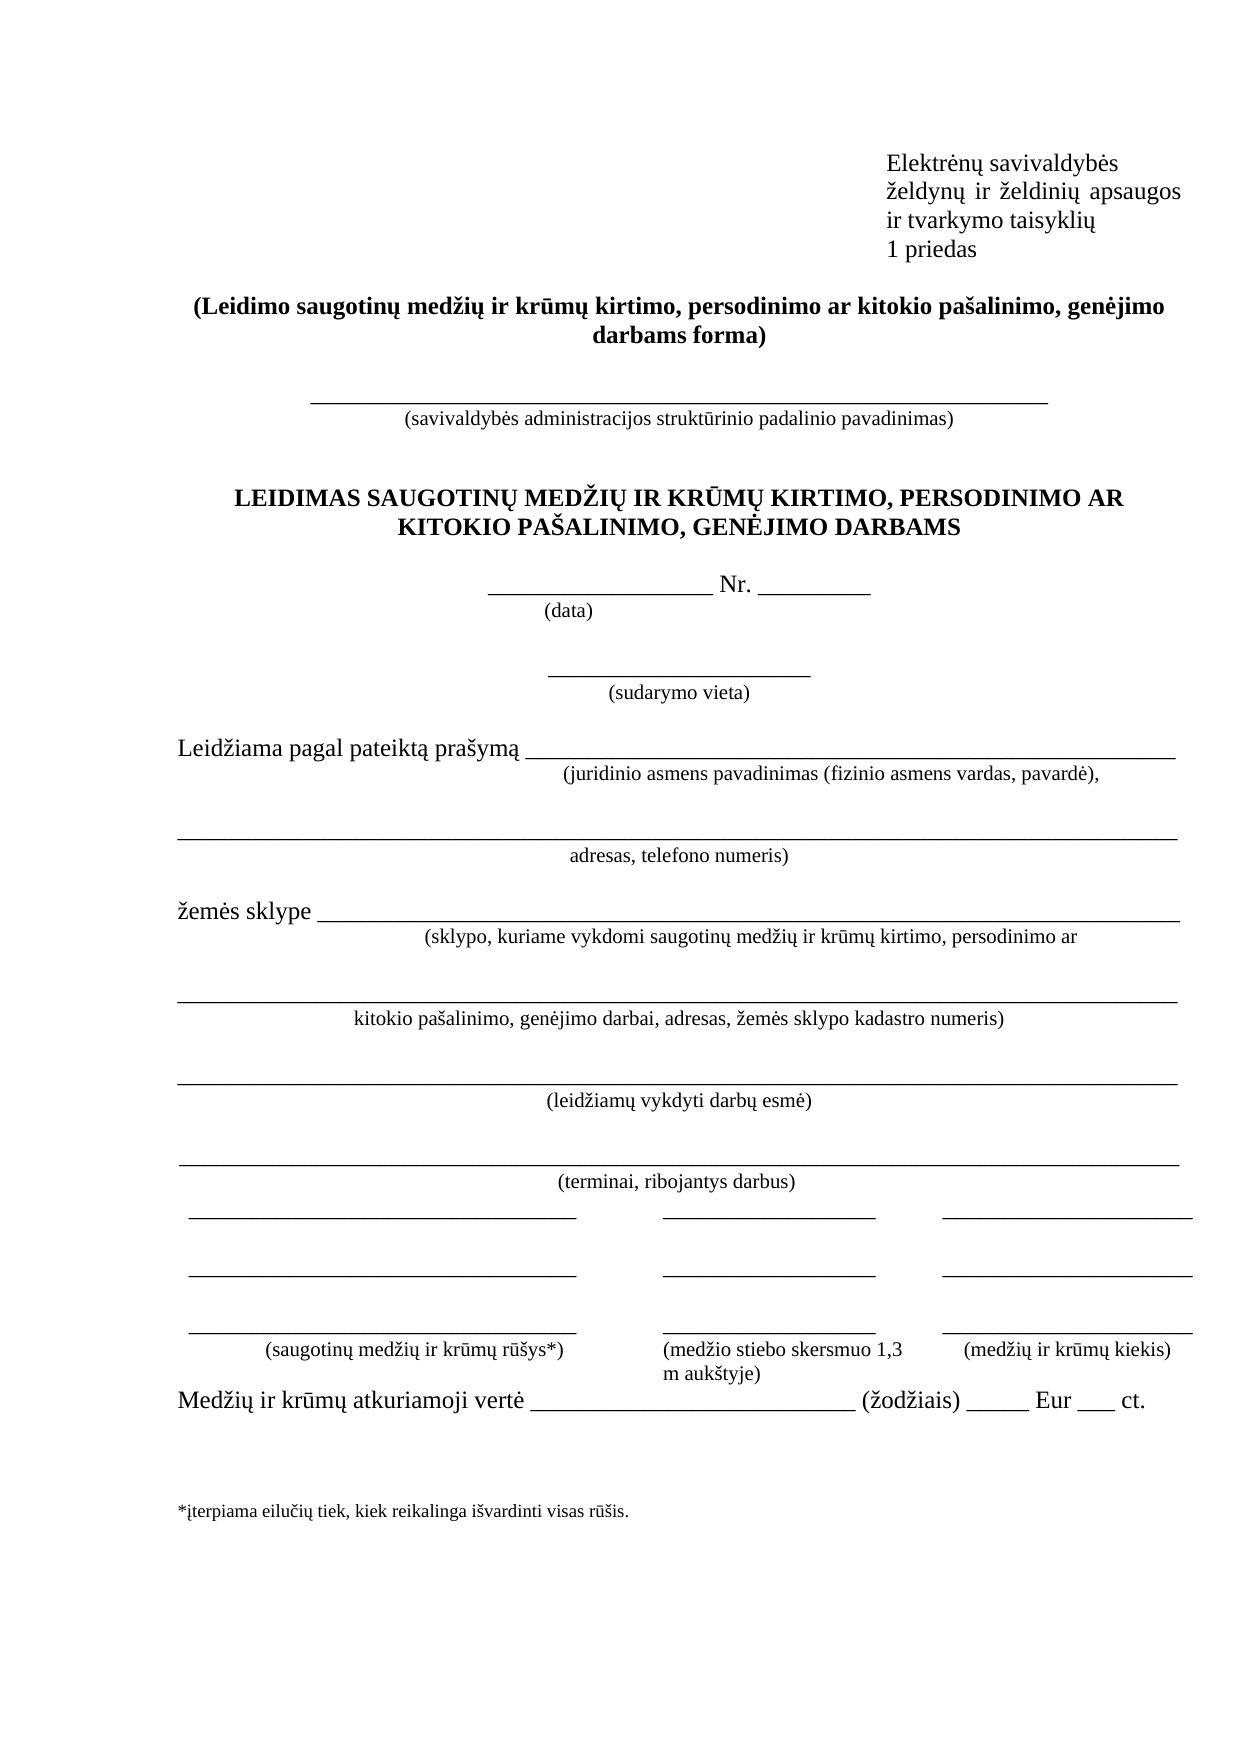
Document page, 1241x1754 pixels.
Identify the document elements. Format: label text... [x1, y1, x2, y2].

text ________________________________________________________________________________ [177, 814, 1181, 843]
text (leidžiamų vykdyti darbų esmė) [177, 1088, 1181, 1112]
table_header _________________ _________________ _________________ (medžio stiebo skersmuo 1,3 m aukštyje) [652, 1193, 931, 1385]
text Elektrėnų savivaldybės [886, 148, 1181, 176]
text želdynų ir želdinių apsaugos ir tvarkymo taisyklių [886, 176, 1181, 234]
text ___________________________________________________________ [177, 378, 1181, 406]
text Medžių ir krūmų atkuriamoji vertė __________________________ (žodžiais) _____ Eur ___ ct. [177, 1385, 1181, 1443]
text žemės sklype _____________________________________________________________________ [177, 896, 1181, 924]
text (data) [177, 598, 1181, 622]
text (savivaldybės administracijos struktūrinio padalinio pavadinimas) [177, 406, 1181, 430]
text *įterpiama eilučių tiek, kiek reikalinga išvardinti visas rūšis. [177, 1500, 1181, 1522]
text __________________ Nr. _________ [177, 569, 1181, 598]
text ________________________________________________________________________________ [177, 1059, 1181, 1088]
text (terminai, ribojantys darbus) [177, 1169, 1181, 1193]
text (Leidimo saugotinų medžių ir krūmų kirtimo, persodinimo ar kitokio pašalinimo, genėjimo darbams forma) [177, 291, 1181, 349]
text (sudarymo vieta) [177, 680, 1181, 704]
text LEIDIMAS SAUGOTINŲ MEDŽIŲ IR KRŪMŲ KIRTIMO, PERSODINIMO AR KITOKIO PAŠALINIMO, GENĖJIMO DARBAMS [177, 483, 1181, 541]
text ________________________________________________________________________________ [177, 977, 1181, 1006]
text ________________________________________________________________________________ [177, 1140, 1181, 1169]
text kitokio pašalinimo, genėjimo darbai, adresas, žemės sklypo kadastro numeris) [177, 1006, 1181, 1030]
table_header ____________________ ____________________ ____________________ (medžių ir krūmų kiekis) [931, 1193, 1204, 1385]
text (juridinio asmens pavadinimas (fizinio asmens vardas, pavardė), [546, 761, 1181, 785]
table_header _______________________________ _______________________________ _______________________________ (saugotinų medžių ir krūmų rūšys*) [177, 1193, 652, 1385]
text (sklypo, kuriame vykdomi saugotinų medžių ir krūmų kirtimo, persodinimo ar [177, 924, 1181, 948]
text adresas, telefono numeris) [177, 843, 1181, 867]
text _____________________ [177, 651, 1181, 680]
text Leidžiama pagal pateiktą prašymą ____________________________________________________ [177, 733, 1181, 761]
text 1 priedas [886, 234, 1181, 263]
